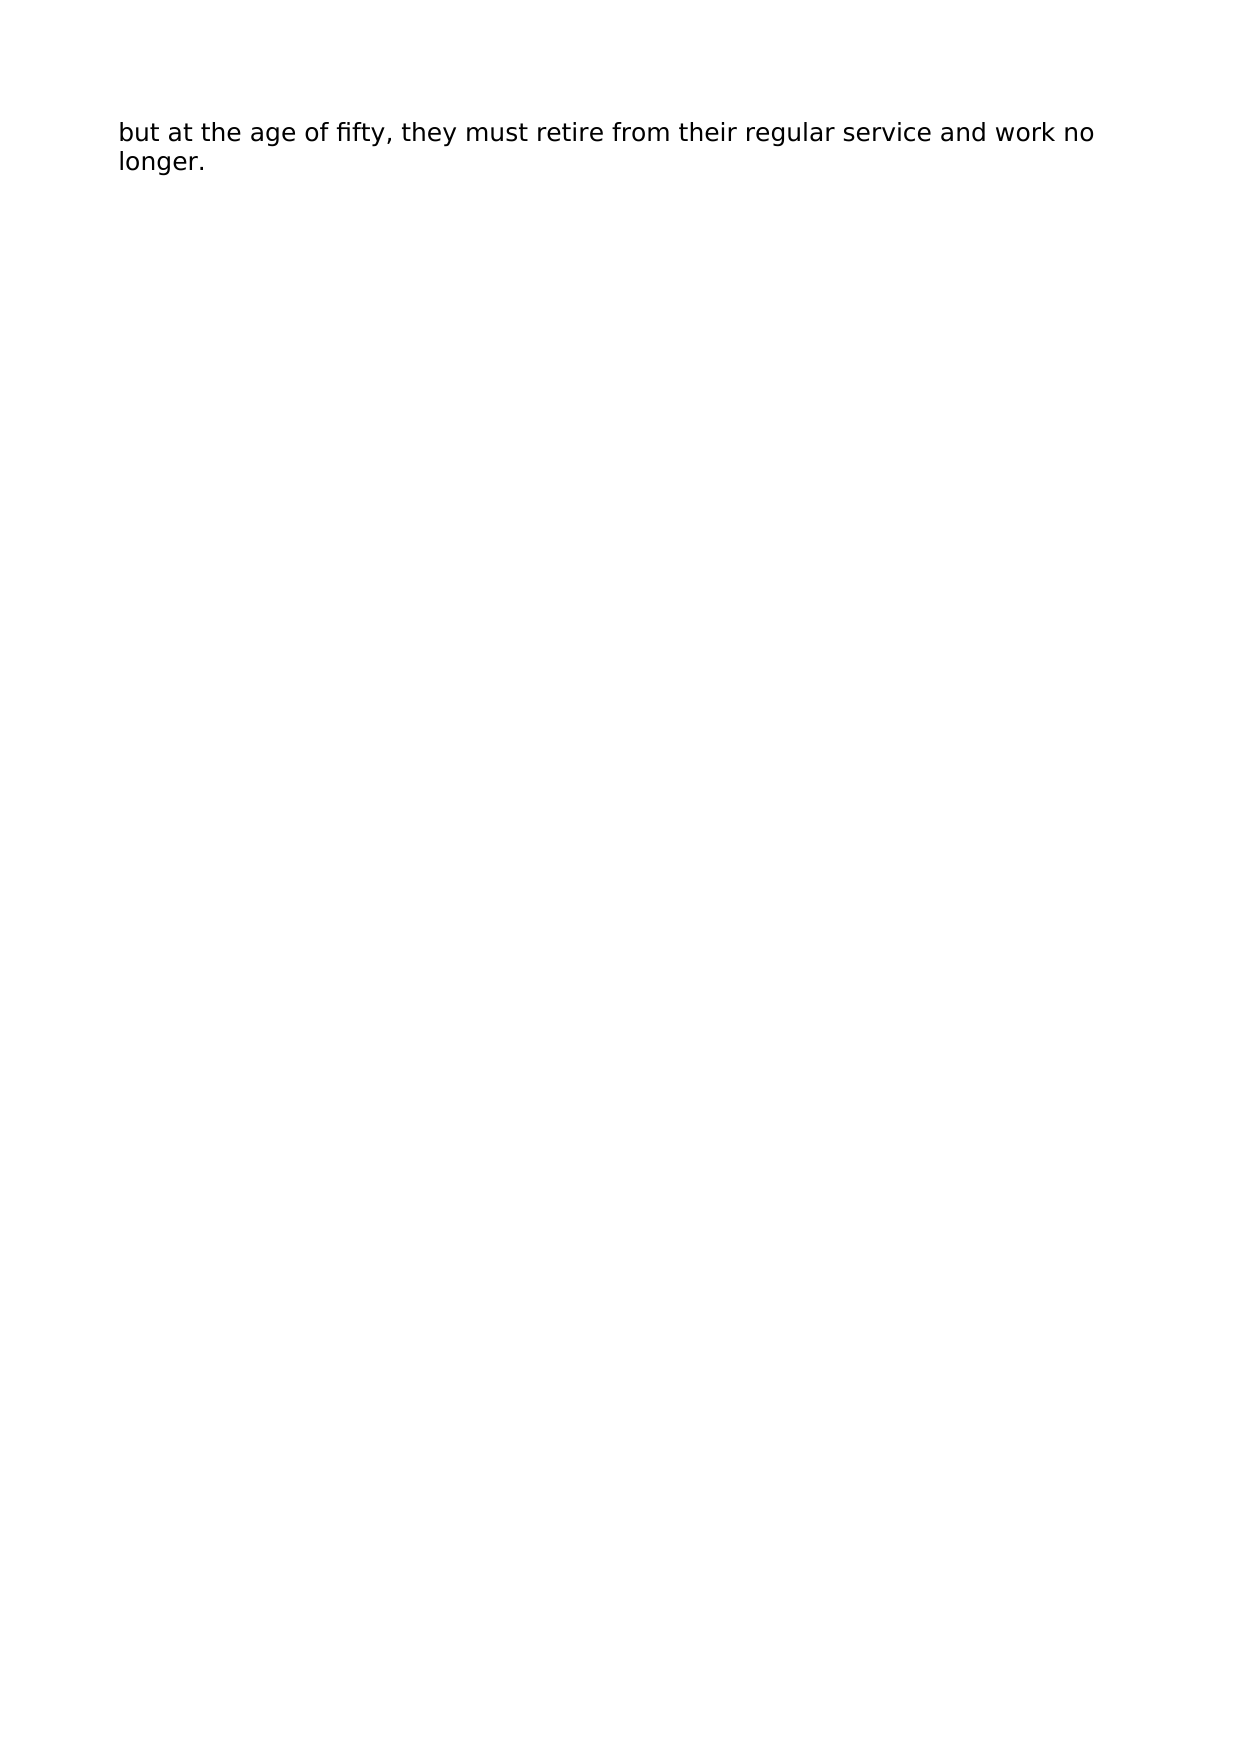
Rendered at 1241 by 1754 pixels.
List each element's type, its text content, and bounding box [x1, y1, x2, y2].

text but at the age of fifty, they must retire from their regular service and work no longer. [118, 118, 1122, 176]
